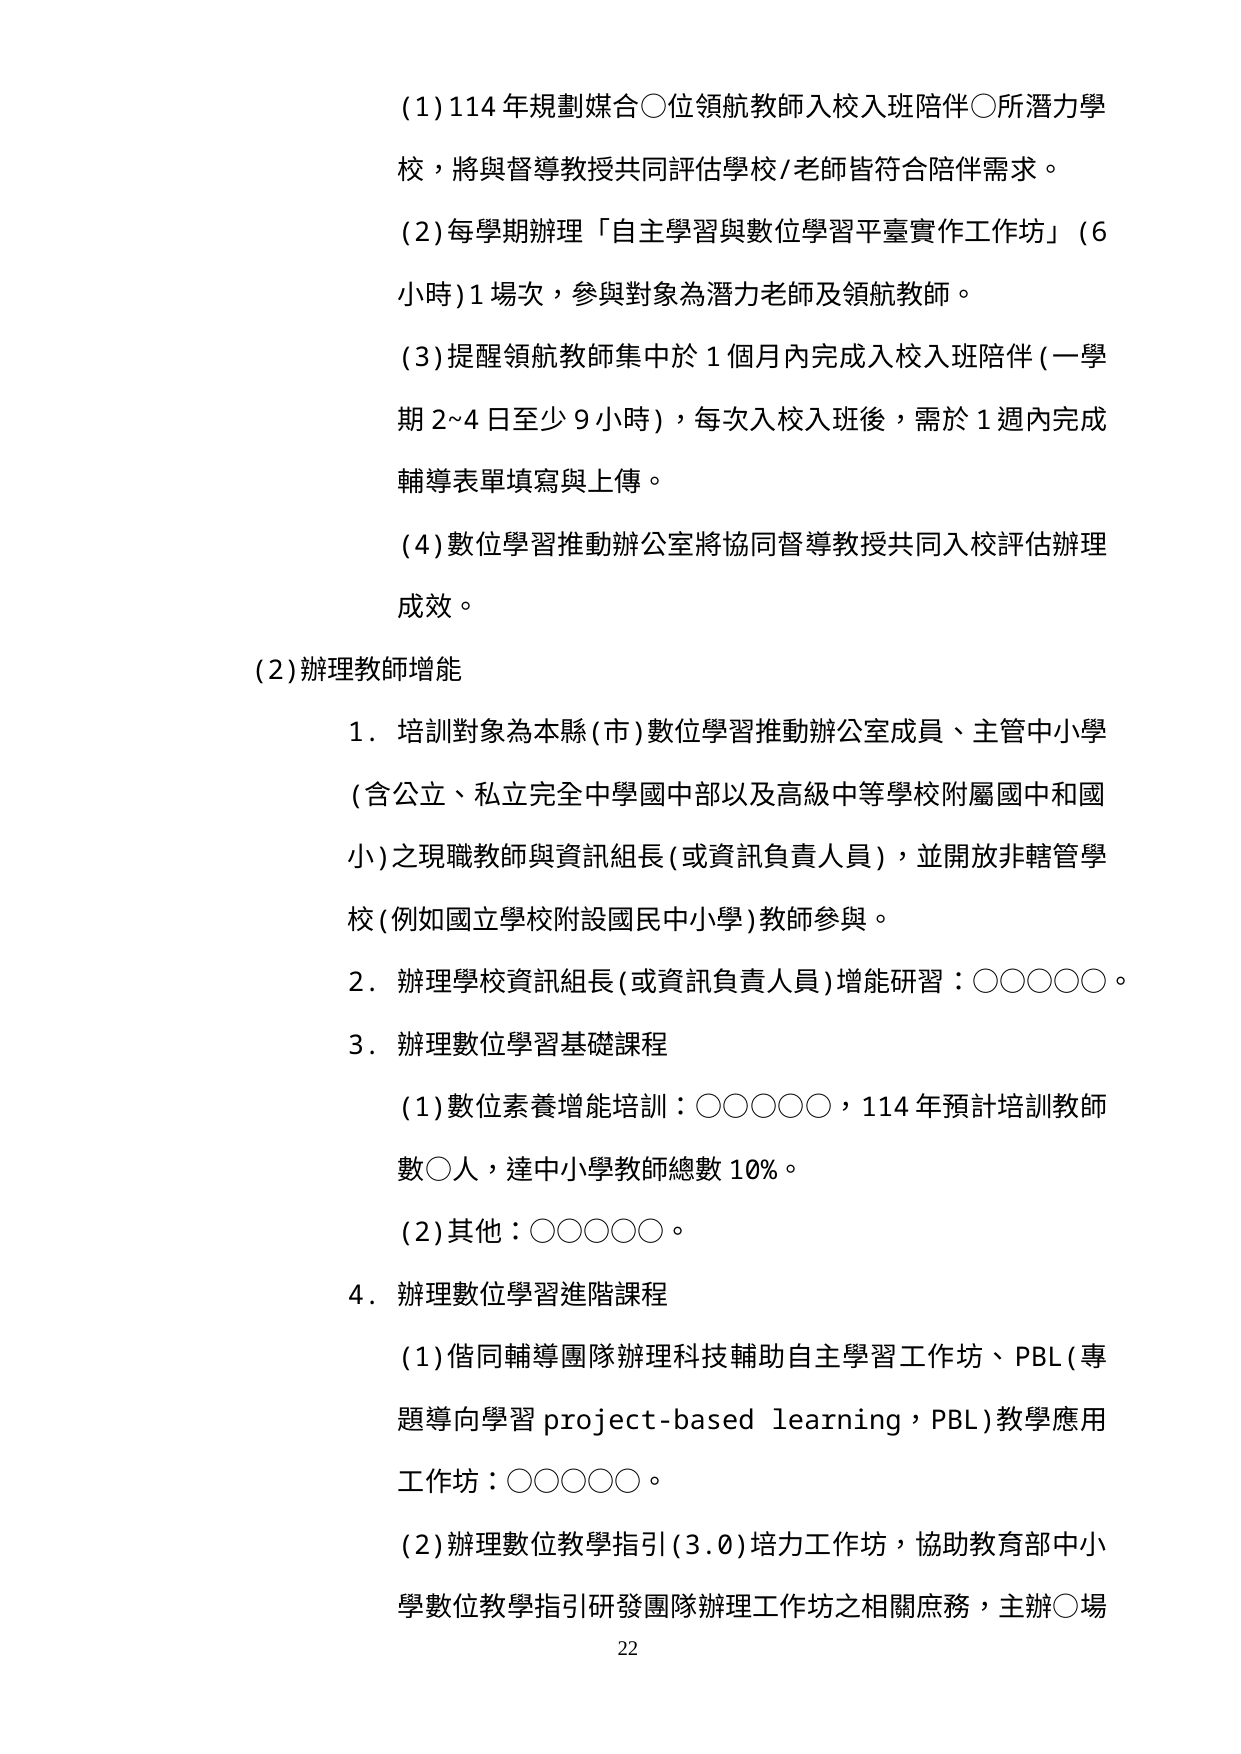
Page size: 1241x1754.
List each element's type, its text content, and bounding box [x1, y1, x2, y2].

list 辦理學校資訊組長(或資訊負責人員)增能研習：○○○○○。 [348, 938, 1107, 1001]
list 辦理數位學習進階課程 [348, 1251, 1107, 1313]
list 114年規劃媒合○位領航教師入校入班陪伴○所潛力學校，將與督導教授共同評估學校/老師皆符合陪伴需求。 [398, 63, 1107, 188]
list 數位學習推動辦公室將協同督導教授共同入校評估辦理成效。 [398, 501, 1107, 626]
list 數位素養增能培訓：○○○○○，114年預計培訓教師數○人，達中小學教師總數10%。 [398, 1063, 1107, 1188]
list 培訓對象為本縣(市)數位學習推動辦公室成員、主管中小學(含公立、私立完全中學國中部以及高級中等學校附屬國中和國小)之現職教師與資訊組長(或資訊負責人員)，並開放非轄管學校(例如國立學校附設國民中小學)教師參與。 [348, 688, 1107, 938]
list 提醒領航教師集中於1個月內完成入校入班陪伴(一學期2~4日至少9小時)，每次入校入班後，需於1週內完成輔導表單填寫與上傳。 [398, 313, 1107, 501]
list 辦理數位教學指引(3.0)培力工作坊，協助教育部中小學數位教學指引研發團隊辦理工作坊之相關庶務，主辦○場 [398, 1501, 1107, 1626]
list 辦理教師增能 [251, 626, 1107, 688]
list 其他：○○○○○。 [398, 1188, 1107, 1251]
list 每學期辦理「自主學習與數位學習平臺實作工作坊」(6小時)1場次，參與對象為潛力老師及領航教師。 [398, 188, 1107, 313]
list 辦理數位學習基礎課程 [348, 1001, 1107, 1063]
list 偕同輔導團隊辦理科技輔助自主學習工作坊、PBL(專題導向學習project-based learning，PBL)教學應用工作坊：○○○○○。 [398, 1313, 1107, 1501]
